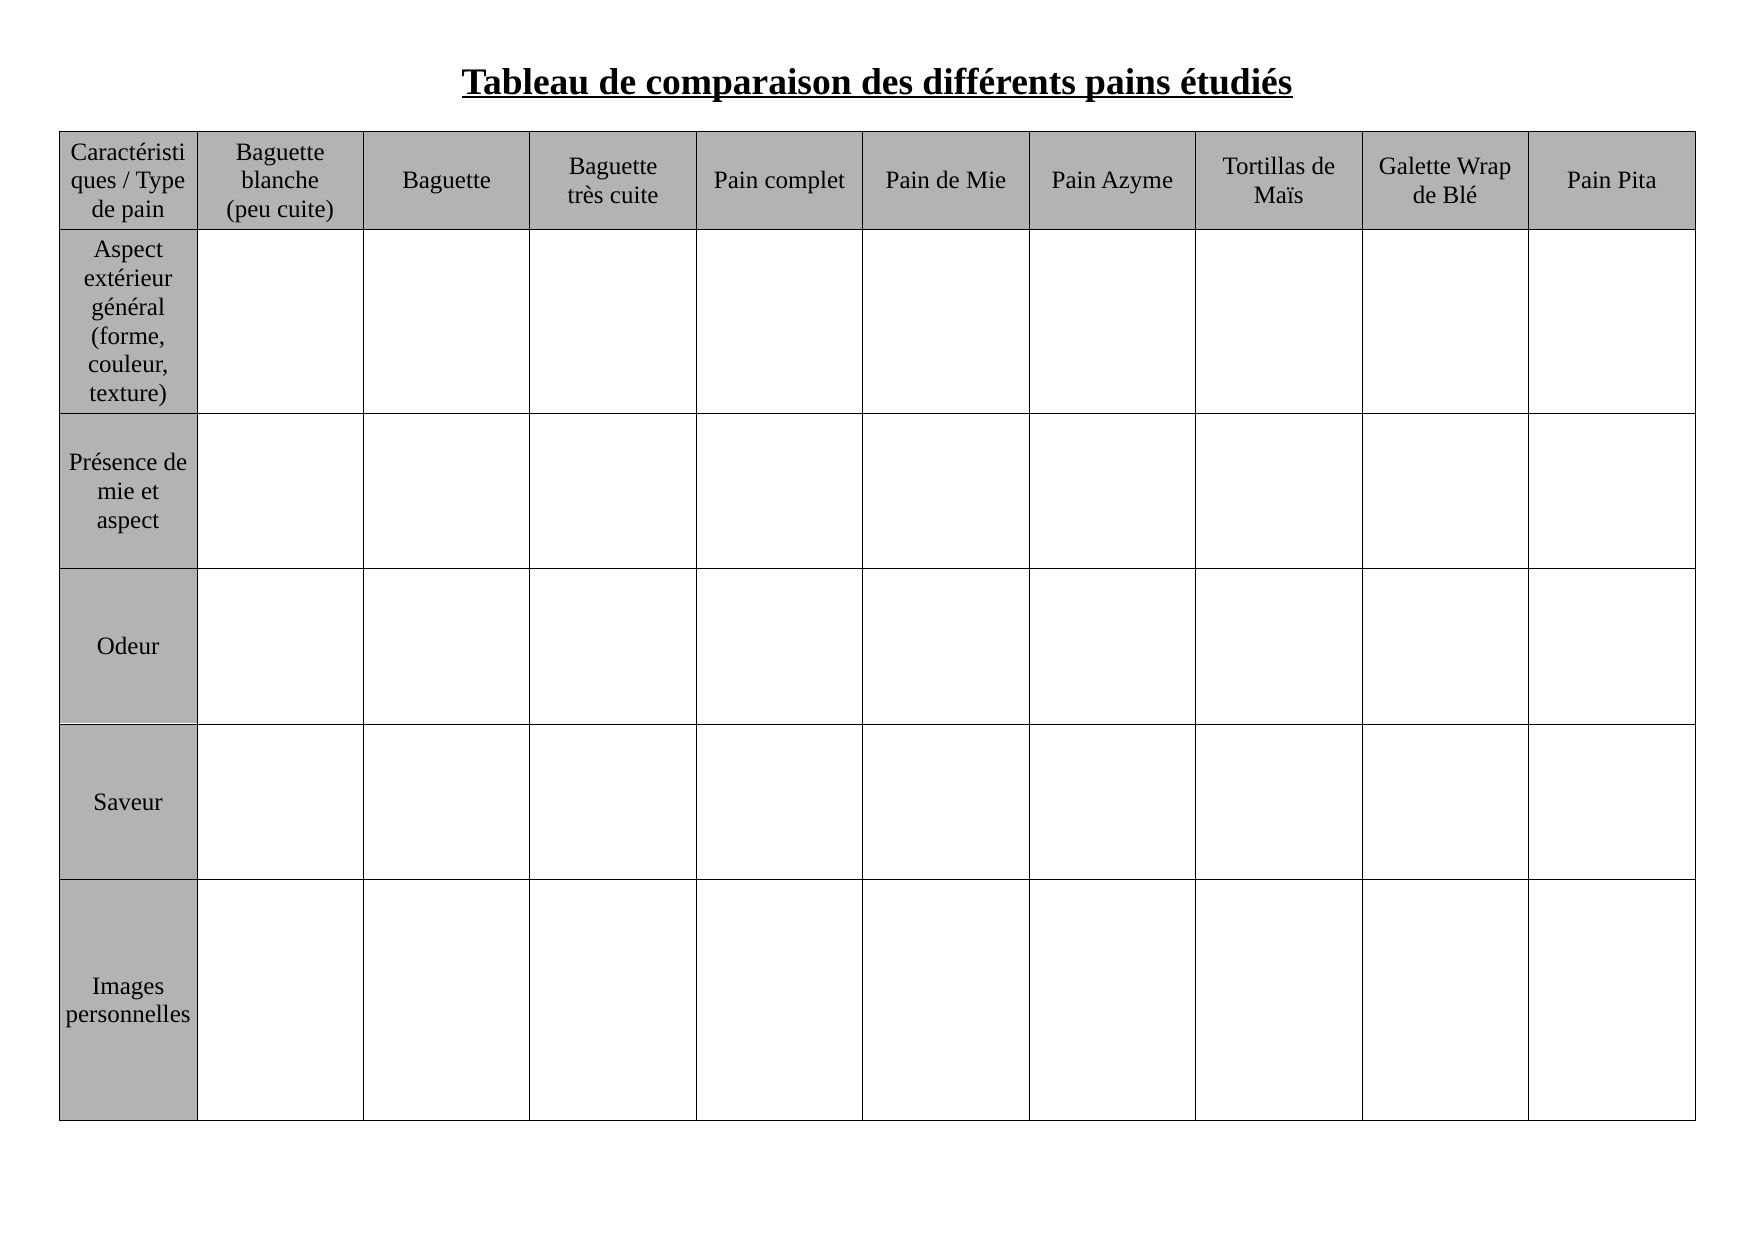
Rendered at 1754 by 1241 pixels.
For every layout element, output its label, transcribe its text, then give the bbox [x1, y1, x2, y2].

table_cell [364, 230, 529, 413]
table_cell [364, 414, 529, 568]
table_header Tortillas de Maïs [1196, 132, 1362, 229]
table_header Baguette [364, 132, 529, 229]
table_cell [1529, 725, 1695, 879]
table_cell [863, 880, 1029, 1120]
table_cell [530, 230, 696, 413]
table_cell [1196, 569, 1362, 723]
table_cell [1030, 880, 1195, 1120]
table_header Pain de Mie [863, 132, 1029, 229]
table_header Galette Wrap de Blé [1363, 132, 1528, 229]
table_cell [697, 569, 862, 723]
table_cell [1529, 569, 1695, 723]
table_header Baguette blanche (peu cuite) [198, 132, 363, 229]
table_cell [198, 230, 363, 413]
table_cell Présence de mie et aspect [60, 414, 197, 568]
table_cell [198, 414, 363, 568]
table_cell Images personnelles [60, 880, 197, 1120]
table_cell [697, 725, 862, 879]
table_cell [364, 569, 529, 723]
table_cell Aspect extérieur général (forme, couleur, texture) [60, 230, 197, 413]
table_cell [530, 569, 696, 723]
table_cell [1363, 569, 1528, 723]
table_cell [1363, 880, 1528, 1120]
table_cell [1363, 414, 1528, 568]
table_header Baguette très cuite [530, 132, 696, 229]
table_cell [1196, 880, 1362, 1120]
table_cell [530, 725, 696, 879]
table_cell [530, 414, 696, 568]
table_cell [863, 414, 1029, 568]
table_cell Odeur [60, 569, 197, 723]
table_cell [863, 569, 1029, 723]
table_header Pain complet [697, 132, 862, 229]
table_cell [1363, 230, 1528, 413]
table_cell [863, 725, 1029, 879]
table_header Pain Azyme [1030, 132, 1195, 229]
table_cell [1529, 230, 1695, 413]
table_cell [1363, 725, 1528, 879]
table_cell [1196, 414, 1362, 568]
table_cell [1529, 414, 1695, 568]
table_cell [364, 880, 529, 1120]
table_cell [530, 880, 696, 1120]
table_cell [198, 569, 363, 723]
table_header Pain Pita [1529, 132, 1695, 229]
text Tableau de comparaison des différents pains étudiés [59, 59, 1695, 102]
table_cell [697, 880, 862, 1120]
table_cell [697, 414, 862, 568]
table_cell [697, 230, 862, 413]
table_cell [1030, 569, 1195, 723]
table_cell Saveur [60, 725, 197, 879]
table_cell [198, 880, 363, 1120]
table_cell [1529, 880, 1695, 1120]
table_cell [1030, 414, 1195, 568]
table_cell [863, 230, 1029, 413]
table_cell [364, 725, 529, 879]
table_cell [198, 725, 363, 879]
table_cell [1196, 230, 1362, 413]
table_cell [1196, 725, 1362, 879]
table_cell [1030, 725, 1195, 879]
table_header Caractéristiques / Type de pain [60, 132, 197, 229]
table_cell [1030, 230, 1195, 413]
